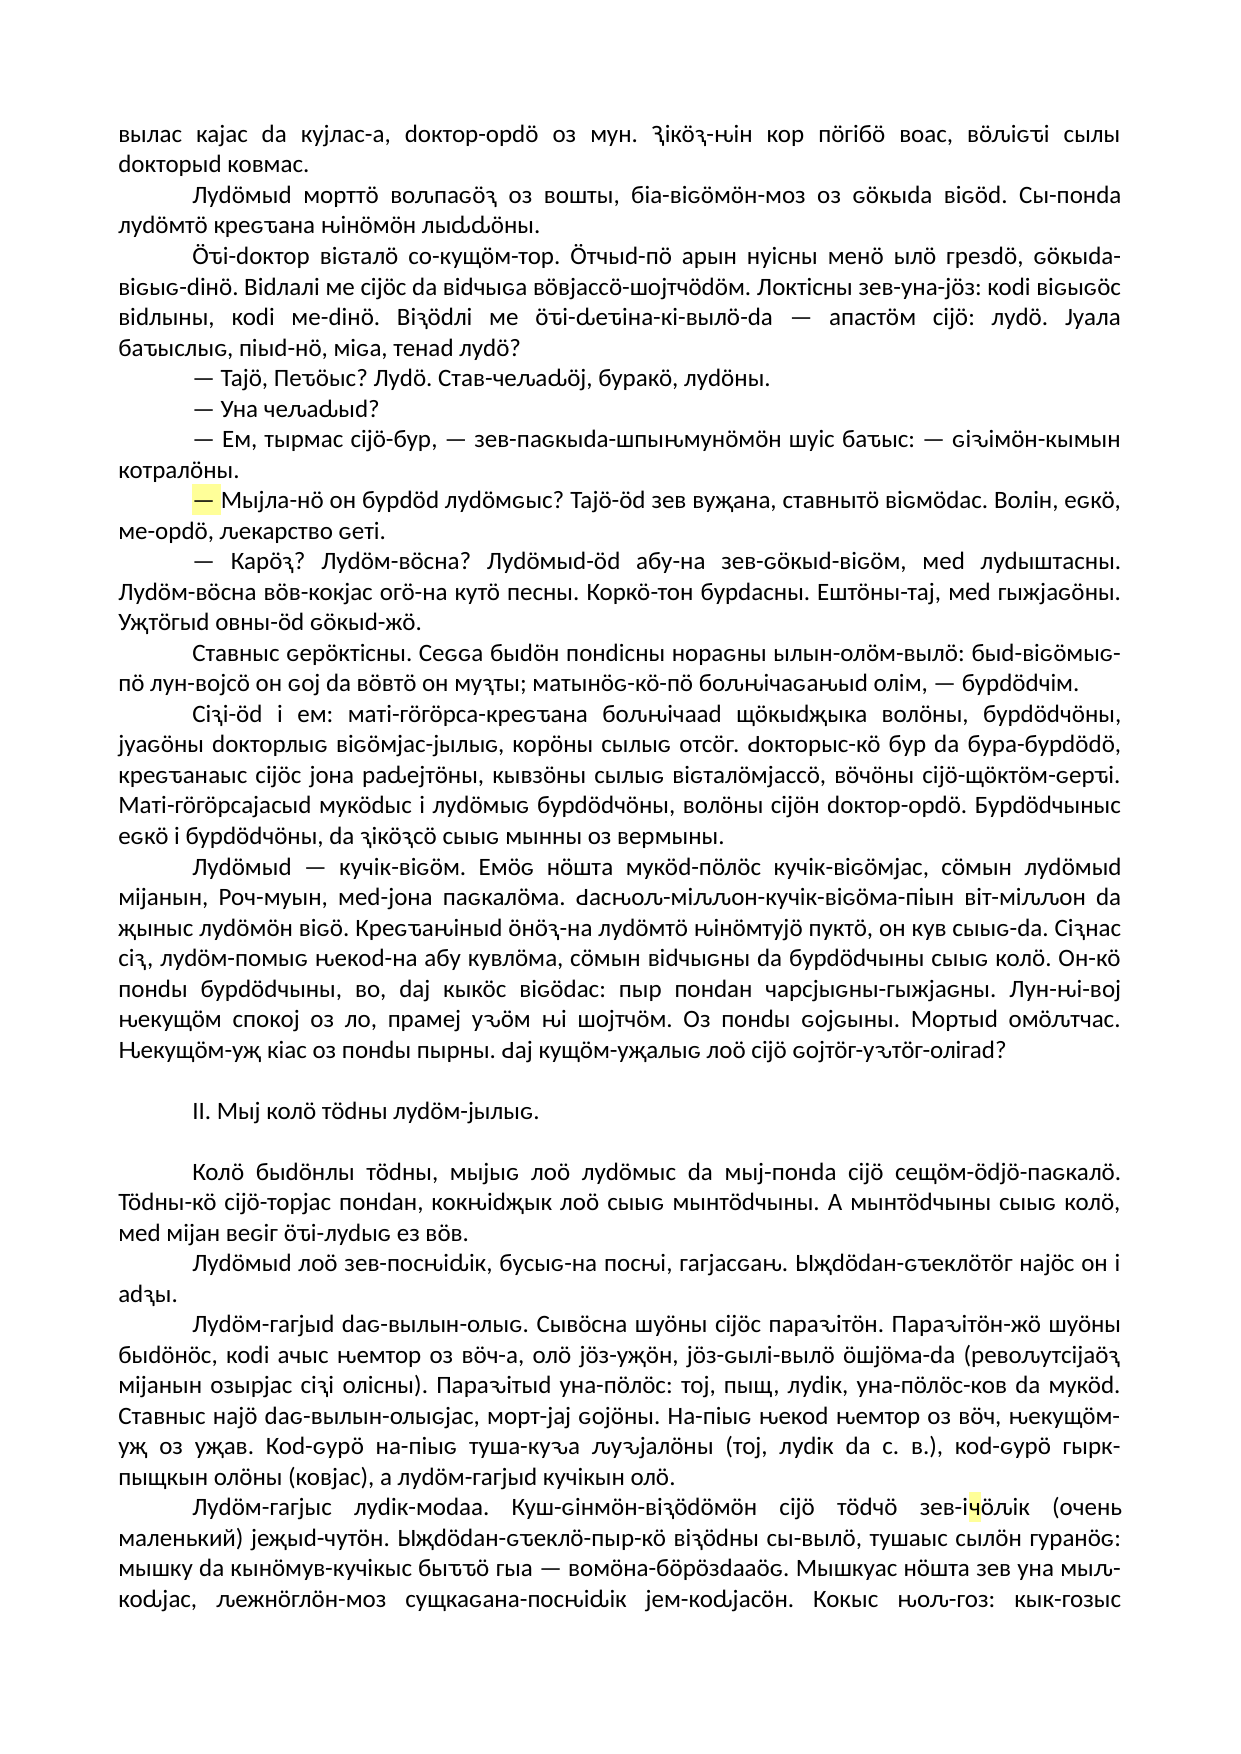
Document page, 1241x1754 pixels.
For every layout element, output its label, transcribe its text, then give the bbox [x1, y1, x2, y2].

text Колӧ быԁӧнлы тӧԁны, мыјыԍ лоӧ луԁӧмыс ԁа мыј-понԁа сіјӧ сещӧм-ӧԁјӧ-паԍкалӧ. Тӧԁны-кӧ сіјӧ-торјас понԁан, кокԋіԁҗык лоӧ сыыԍ мынтӧԁчыны. А мынтӧԁчыны сыыԍ колӧ, меԁ міјан веԍіг ӧԏі-луԁыԍ ез вӧв. [118, 1156, 1122, 1247]
text — Карӧԇ? Луԁӧм-вӧсна? Луԁӧмыԁ-ӧԁ абу-на зев-ԍӧкыԁ-віԍӧм, меԁ луԁыштасны. Луԁӧм-вӧсна вӧв-кокјас огӧ-на кутӧ песны. Коркӧ-тон бурԁасны. Ештӧны-тај, меԁ гыжјаԍӧны. Уҗтӧгыԁ овны-ӧԁ ԍӧкыԁ-жӧ. [118, 545, 1122, 637]
text Луԁӧм-гагјыԁ ԁаԍ-вылын-олыԍ. Сывӧсна шуӧны сіјӧс параԅітӧн. Параԅітӧн-жӧ шуӧны быԁӧнӧс, коԁі ачыс ԋемтор оз вӧч-а, олӧ јӧз-уҗӧн, јӧз-ԍылі-вылӧ ӧшјӧма-ԁа (ревоԉутсіјаӧԇ міјанын озырјас сіԇі олісны). Параԅітыԁ уна-пӧлӧс: тој, пыщ, луԁік, уна-пӧлӧс-ков ԁа мукӧԁ. Ставныс најӧ ԁаԍ-вылын-олыԍјас, морт-јај ԍојӧны. На-піыԍ ԋекоԁ ԋемтор оз вӧч, ԋекущӧм-уҗ оз уҗав. Коԁ-ԍурӧ на-піыԍ туша-куԅа ԉуԅјалӧны (тој, луԁік ԁа с. в.), коԁ-ԍурӧ гырк-пыщкын олӧны (ковјас), а луԁӧм-гагјыԁ кучікын олӧ. [118, 1308, 1122, 1492]
text Луԁӧмыԁ морттӧ воԉпаԍӧԇ оз вошты, біа-віԍӧмӧн-моз оз ԍӧкыԁа віԍӧԁ. Сы-понԁа луԁӧмтӧ креԍԏана ԋінӧмӧн лыԃԃӧны. [118, 179, 1122, 240]
text — Мыјла-нӧ он бурԁӧԁ луԁӧмԍыс? Тајӧ-ӧԁ зев вуҗана, ставнытӧ віԍмӧԁас. Волін, еԍкӧ, ме-орԁӧ, ԉекарство ԍеті. [118, 484, 1122, 545]
text Луԁӧмыԁ — кучік-віԍӧм. Емӧԍ нӧшта мукӧԁ-пӧлӧс кучік-віԍӧмјас, сӧмын луԁӧмыԁ міјанын, Роч-муын, меԁ-јона паԍкалӧма. Ԁасԋоԉ-міԉԉон-кучік-віԍӧма-піын віт-міԉԉон ԁа җыныс луԁӧмӧн віԍӧ. Креԍԏаԋіныԁ ӧнӧԇ-на луԁӧмтӧ ԋінӧмтујӧ пуктӧ, он кув сыыԍ-ԁа. Сіԇнас сіԇ, луԁӧм-помыԍ ԋекоԁ-на абу кувлӧма, сӧмын віԁчыԍны ԁа бурԁӧԁчыны сыыԍ колӧ. Он-кӧ понԁы бурԁӧԁчыны, во, ԁај кыкӧс віԍӧԁас: пыр понԁан чарсјыԍны-гыжјаԍны. Лун-ԋі-вој ԋекущӧм спокој оз ло, прамеј уԅӧм ԋі шојтчӧм. Оз понԁы ԍојԍыны. Мортыԁ омӧԉтчас. Ԋекущӧм-уҗ кіас оз понԁы пырны. Ԁај кущӧм-уҗалыԍ лоӧ сіјӧ ԍојтӧг-уԅтӧг-олігаԁ? [118, 851, 1122, 1064]
text — Ем, тырмас сіјӧ-бур, — зев-паԍкыԁа-шпыԋмунӧмӧн шуіс баԏыс: — ԍіԅімӧн-кымын котралӧны. [118, 423, 1122, 484]
text — Уна чеԉаԃыԁ? [118, 393, 1122, 423]
text Сіԇі-ӧԁ і ем: маті-гӧгӧрса-креԍԏана боԉԋічааԁ щӧкыԁҗыка волӧны, бурԁӧԁчӧны, јуаԍӧны ԁокторлыԍ віԍӧмјас-јылыԍ, корӧны сылыԍ отсӧг. Ԁокторыс-кӧ бур ԁа бура-бурԁӧԁӧ, креԍԏанаыс сіјӧс јона раԃејтӧны, кывзӧны сылыԍ віԍталӧмјассӧ, вӧчӧны сіјӧ-щӧктӧм-ԍерԏі. Маті-гӧгӧрсајасыԁ мукӧԁыс і луԁӧмыԍ бурԁӧԁчӧны, волӧны сіјӧн ԁоктор-орԁӧ. Бурԁӧԁчыныс еԍкӧ і бурԁӧԁчӧны, ԁа ԇікӧԇсӧ сыыԍ мынны оз вермыны. [118, 698, 1122, 851]
text Ӧԏі-ԁоктор віԍталӧ со-кущӧм-тор. Ӧтчыԁ-пӧ арын нуісны менӧ ылӧ грезԁӧ, ԍӧкыԁа-віԍыԍ-ԁінӧ. Віԁлалі ме сіјӧс ԁа віԁчыԍа вӧвјассӧ-шојтчӧԁӧм. Локтісны зев-уна-јӧз: коԁі віԍыԍӧс віԁлыны, коԁі ме-ԁінӧ. Віԇӧԁлі ме ӧԏі-ԃеԏіна-кі-вылӧ-ԁа — апастӧм сіјӧ: луԁӧ. Јуала баԏыслыԍ, піыԁ-нӧ, міԍа, тенаԁ луԁӧ? [118, 240, 1122, 362]
text II. Мыј колӧ тӧԁны луԁӧм-јылыԍ. [118, 1095, 1122, 1125]
text вылас кајас ԁа кујлас-а, ԁоктор-орԁӧ оз мун. Ԇікӧԇ-ԋін кор пӧгібӧ воас, вӧԉіԍԏі сылы ԁокторыԁ ковмас. [118, 118, 1122, 179]
text Ставныс ԍерӧктісны. Сеԍԍа быԁӧн понԁісны нораԍны ылын-олӧм-вылӧ: быԁ-віԍӧмыԍ-пӧ лун-војсӧ он ԍој ԁа вӧвтӧ он муԇты; матынӧԍ-кӧ-пӧ боԉԋічаԍаԋыԁ олім, — бурԁӧԁчім. [118, 637, 1122, 698]
text — Тајӧ, Пеԏӧыс? Луԁӧ. Став-чеԉаԃӧј, буракӧ, луԁӧны. [118, 362, 1122, 393]
text Луԁӧмыԁ лоӧ зев-посԋіԃік, бусыԍ-на посԋі, гагјасԍаԋ. Ыҗԁӧԁан-ԍԏеклӧтӧг најӧс он і аԁԇы. [118, 1247, 1122, 1308]
text Луԁӧм-гагјыс луԁік-моԁаа. Куш-ԍінмӧн-віԇӧԁӧмӧн сіјӧ тӧԁчӧ зев-ічӧԉік (очень маленький) јеҗыԁ-чутӧн. Ыҗԁӧԁан-ԍԏеклӧ-пыр-кӧ віԇӧԁны сы-вылӧ, тушаыс сылӧн гуранӧԍ: мышку ԁа кынӧмув-кучікыс быԏԏӧ гыа — вомӧна-бӧрӧзԁааӧԍ. Мышкуас нӧшта зев уна мыԉ-коԃјас, ԉежнӧглӧн-моз сущкаԍана-посԋіԃік јем-коԃјасӧн. Кокыс ԋоԉ-гоз: кык-гозыс [118, 1492, 1122, 1614]
